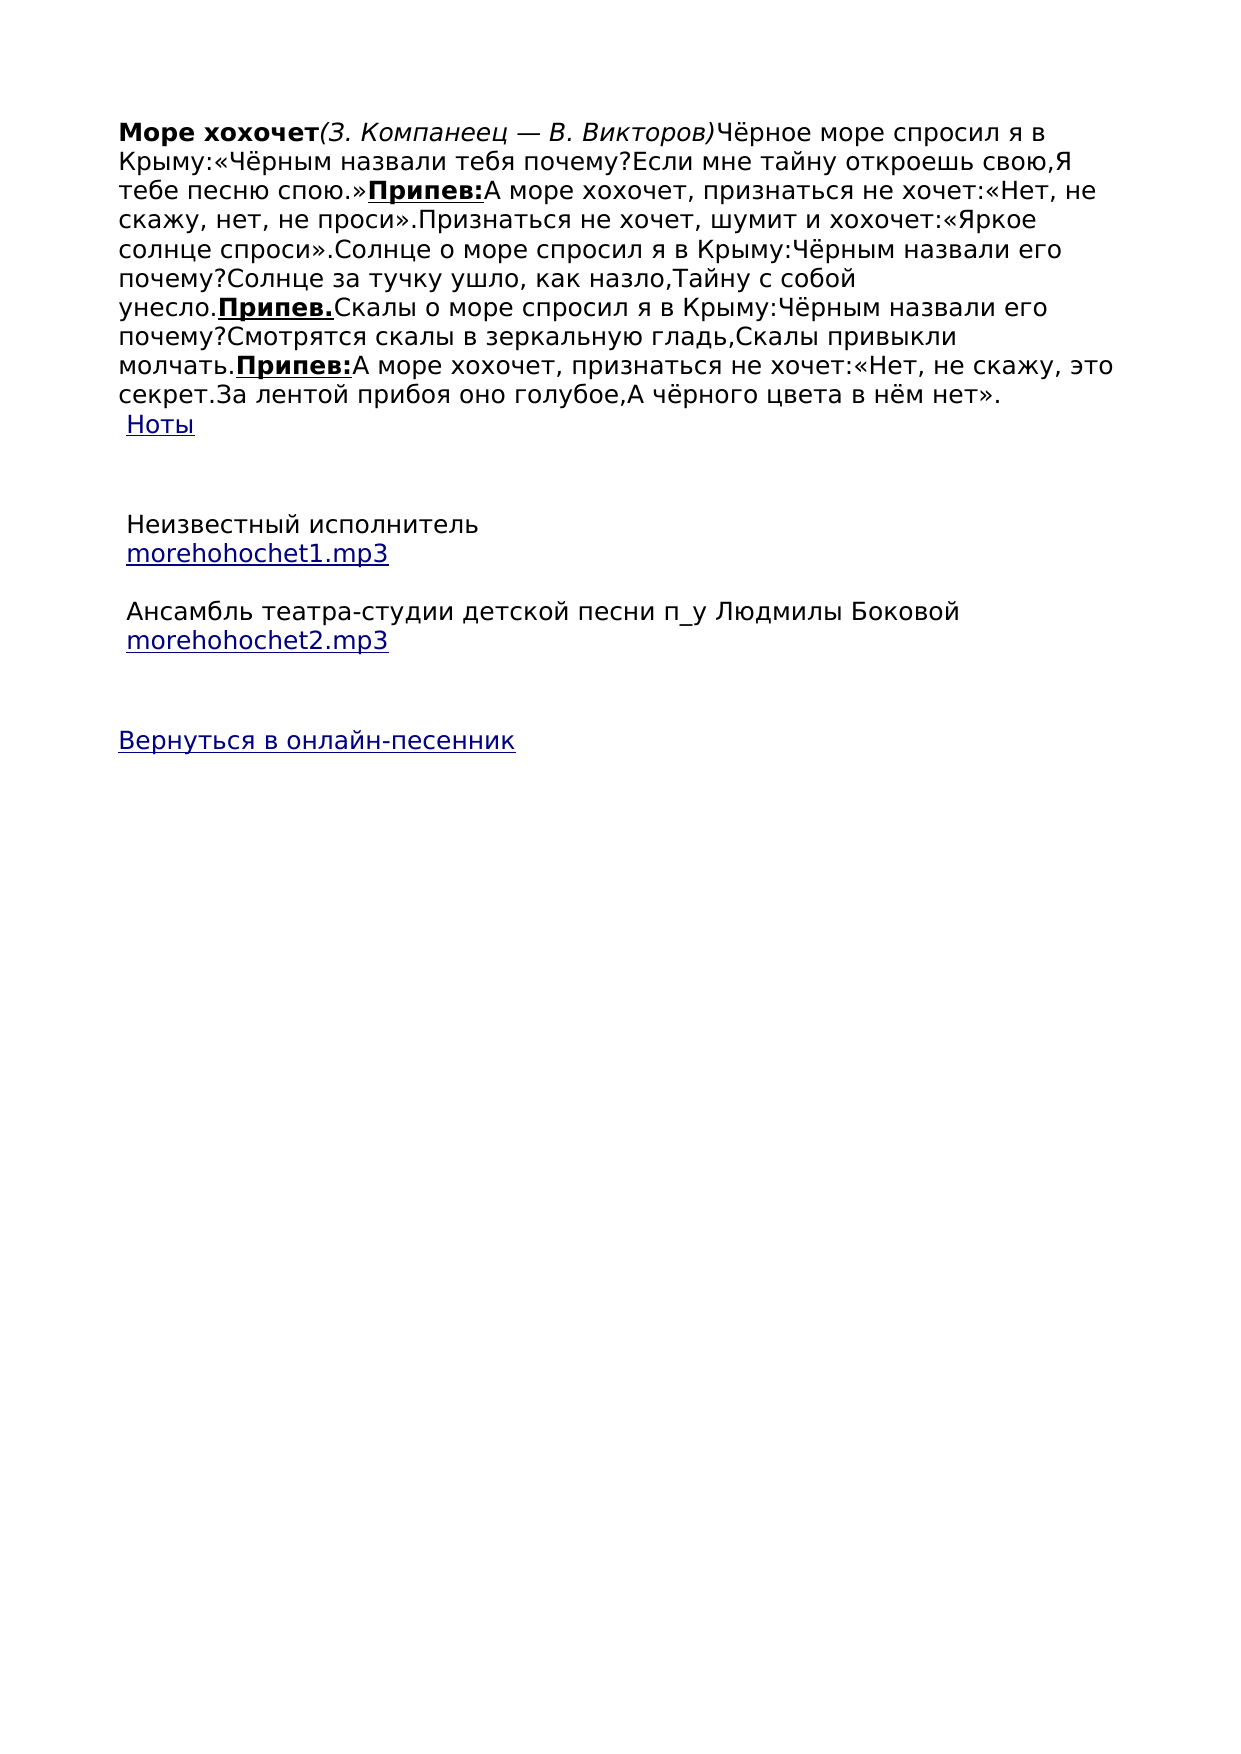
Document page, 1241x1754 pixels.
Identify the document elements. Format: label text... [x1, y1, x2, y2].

text Вернуться в онлайн-песенник [118, 726, 1122, 756]
text Неизвестный исполнитель morehohochet1.mp3 Ансамбль театра-студии детской песни п_у Людмилы Боковой morehohochet2.mp3 [118, 481, 1122, 714]
text Море хохочет(З. Компанеец — В. Викторов)Чёрное море спросил я в Крыму:«Чёрным назвали тебя почему?Если мне тайну откроешь свою,Я тебе песню спою.»Припев:А море хохочет, признаться не хочет:«Нет, не скажу, нет, не проси».Признаться не хочет, шумит и хохочет:«Яркое солнце спроси».Солнце о море спросил я в Крыму:Чёрным назвали его почему?Солнце за тучку ушло, как назло,Тайну с собой унесло.Припев.Скалы о море спросил я в Крыму:Чёрным назвали его почему?Смотрятся скалы в зеркальную гладь,Скалы привыкли молчать.Припев:А море хохочет, признаться не хочет:«Нет, не скажу, это секрет.За лентой прибоя оно голубое,А чёрного цвета в нём нет». Ноты [118, 118, 1122, 468]
